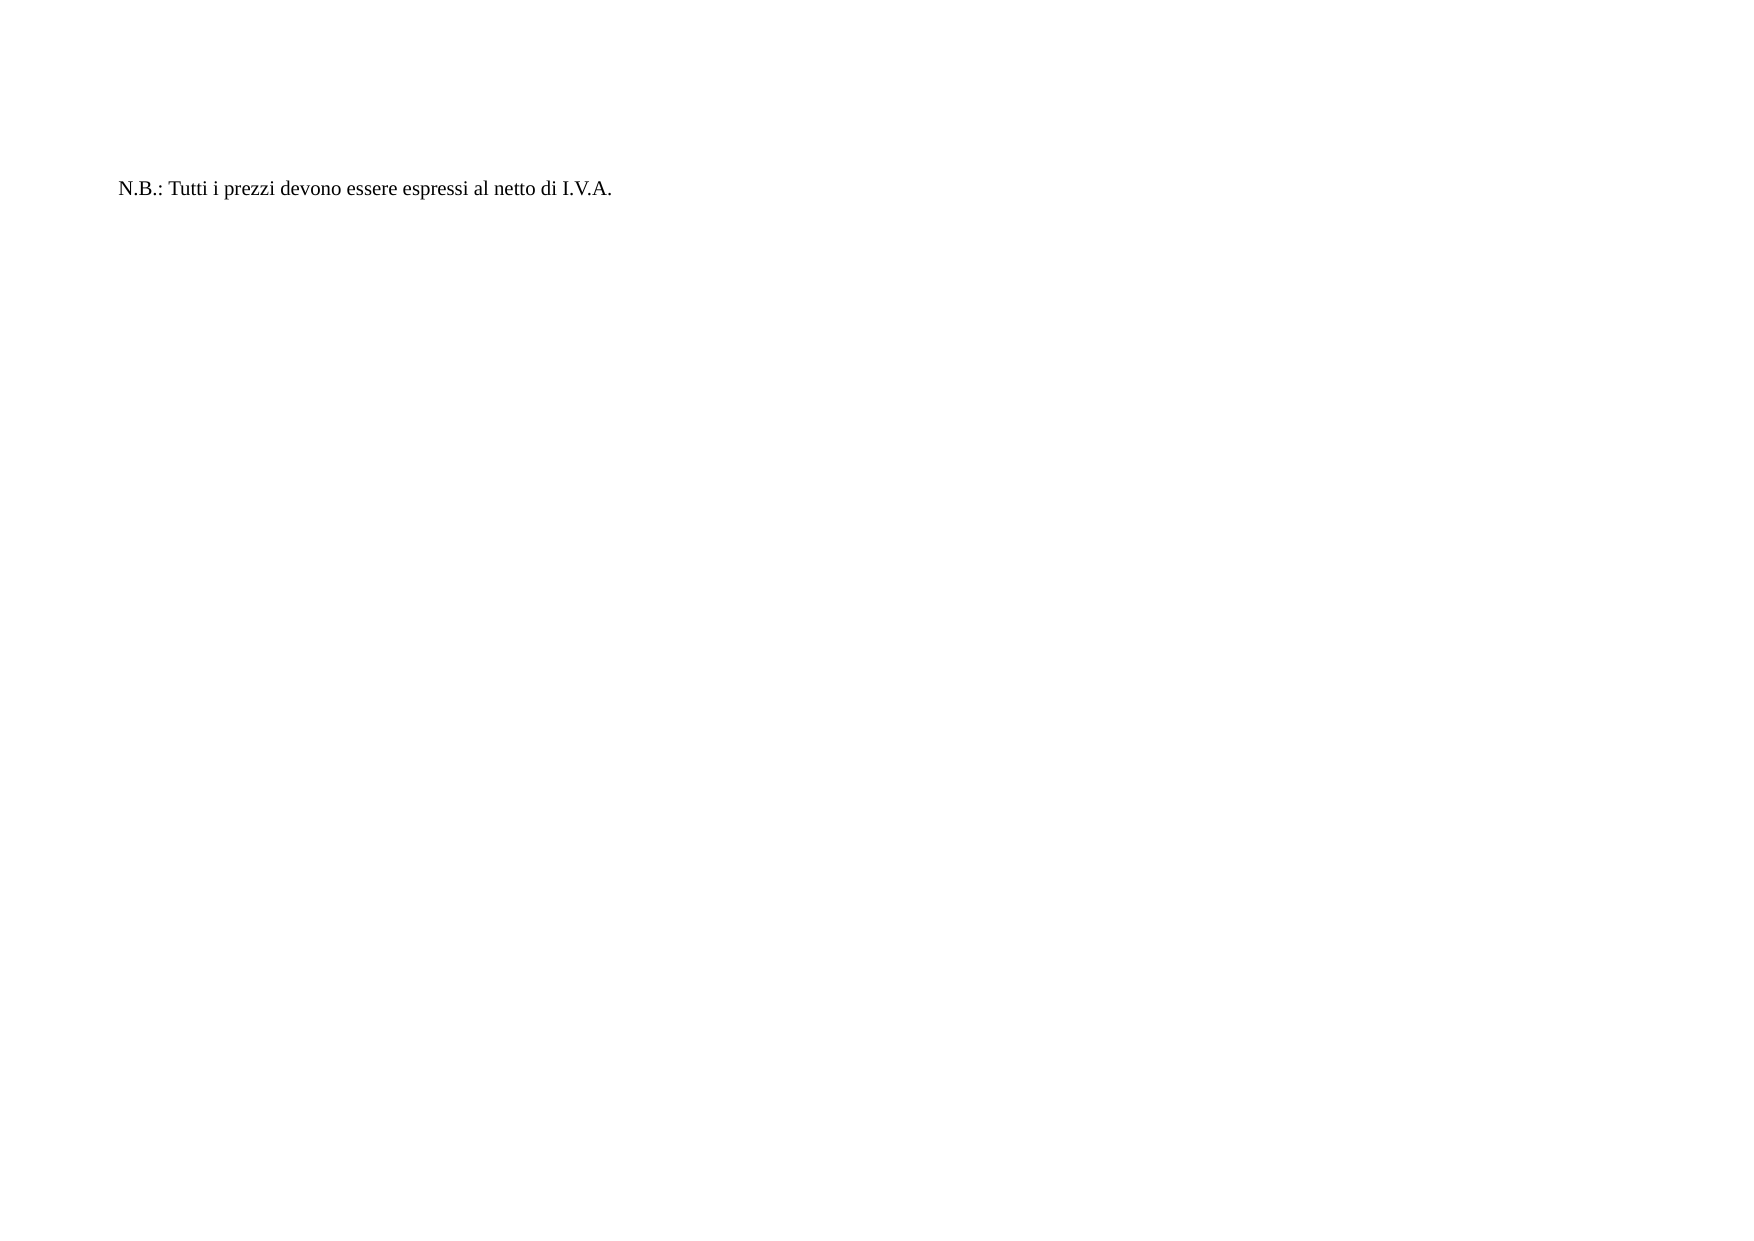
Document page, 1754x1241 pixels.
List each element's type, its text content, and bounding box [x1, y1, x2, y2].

text N.B.: Tutti i prezzi devono essere espressi al netto di I.V.A. [118, 176, 1636, 200]
